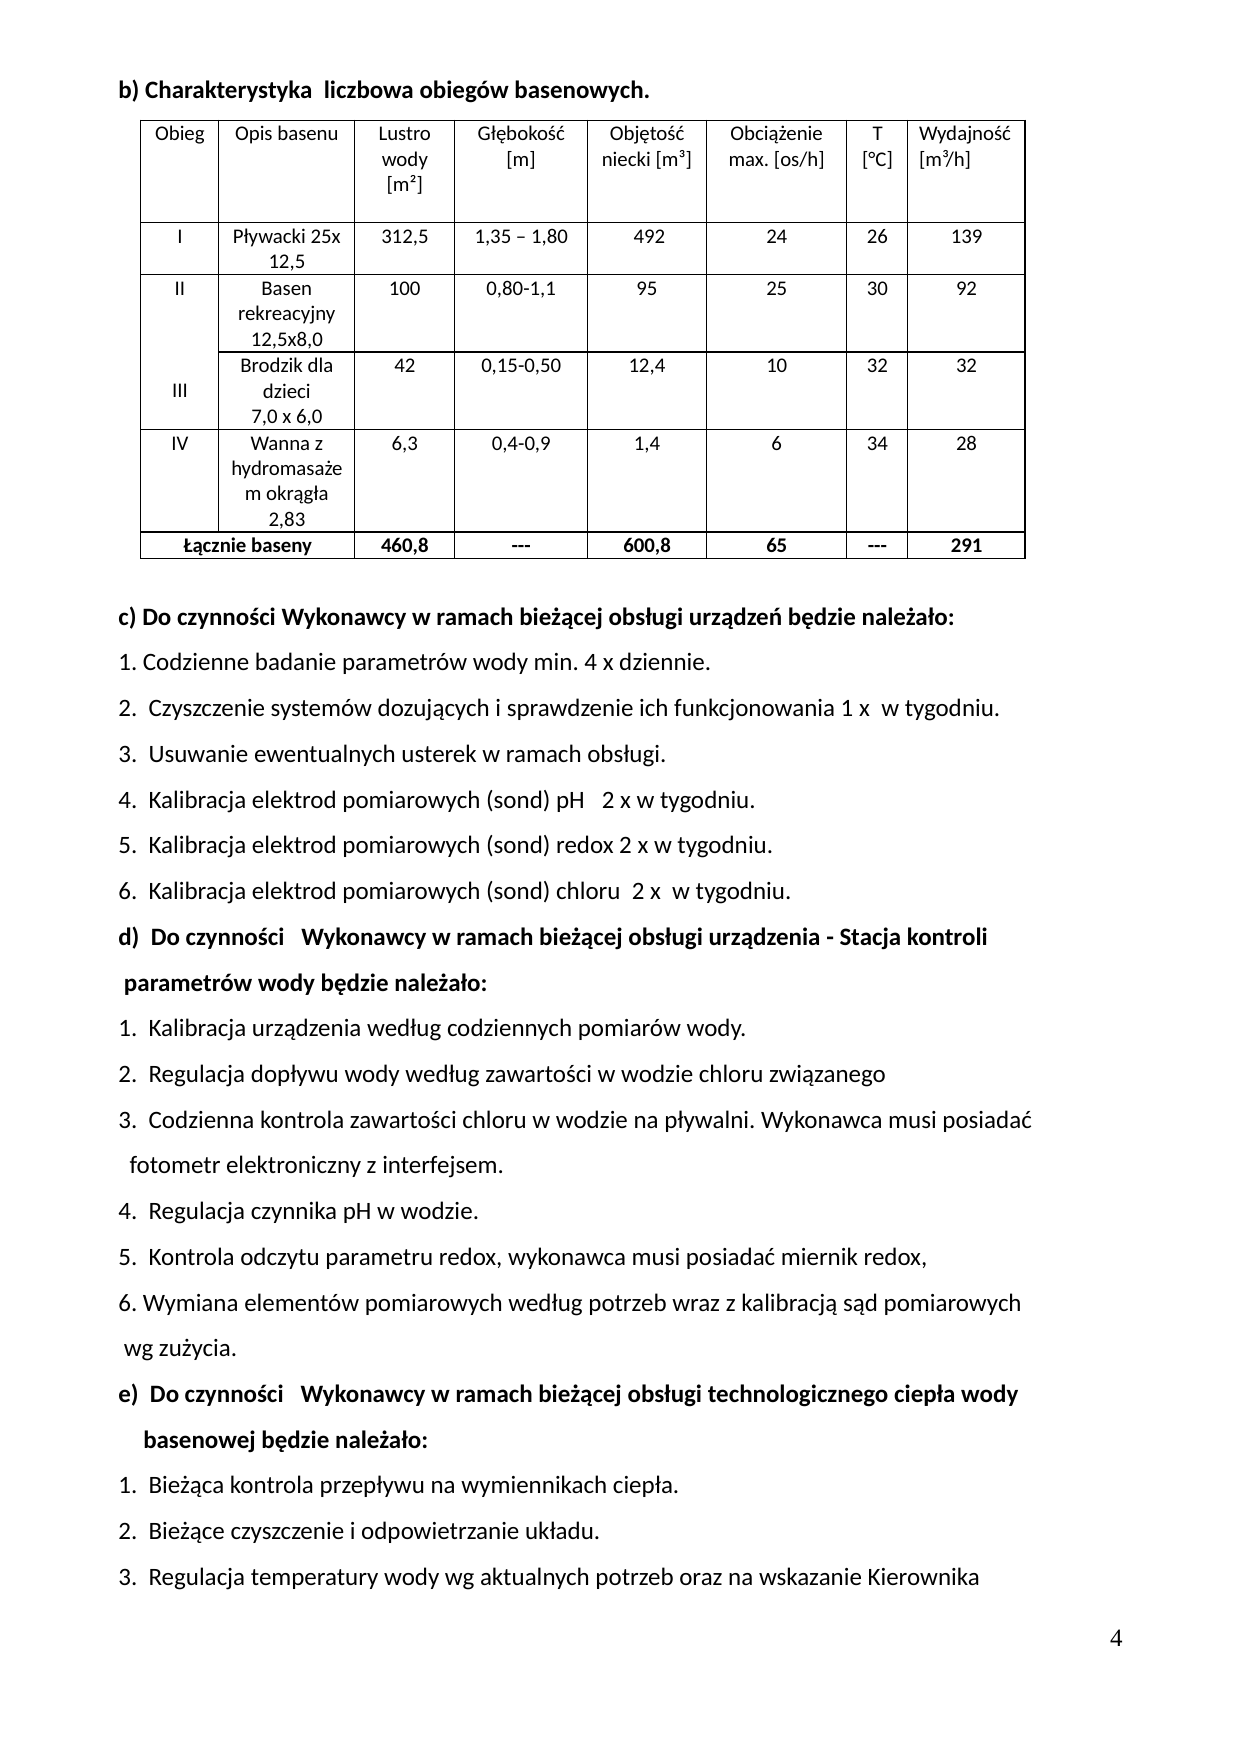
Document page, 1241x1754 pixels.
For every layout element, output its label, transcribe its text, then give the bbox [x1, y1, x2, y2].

text 6. Kalibracja elektrod pomiarowych (sond) chloru 2 x w tygodniu. [118, 875, 1122, 906]
text wg zużycia. [118, 1332, 1122, 1363]
text 1. Codzienne badanie parametrów wody min. 4 x dziennie. [118, 647, 1122, 677]
table_cell Basen rekreacyjny 12,5x8,0 [219, 275, 354, 351]
table_header Opis basenu [219, 121, 354, 222]
text e) Do czynności Wykonawcy w ramach bieżącej obsługi technologicznego ciepła wody basenowej będzie należało: [118, 1378, 1122, 1454]
table_cell 65 [707, 533, 846, 558]
text 3. Regulacja temperatury wody wg aktualnych potrzeb oraz na wskazanie Kierownika [118, 1561, 1122, 1592]
text 1. Bieżąca kontrola przepływu na wymiennikach ciepła. [118, 1470, 1122, 1500]
table_cell Brodzik dla dzieci 7,0 x 6,0 [219, 353, 354, 429]
table_cell 291 [908, 533, 1024, 558]
table_cell 0,4-0,9 [455, 430, 587, 531]
table_header Lustro wody [m²] [355, 121, 454, 222]
table_cell 6,3 [355, 430, 454, 531]
table_cell 32 [908, 353, 1024, 429]
table_header Objętość niecki [m³] [588, 121, 706, 222]
table_cell II III [141, 275, 218, 429]
text 4. Kalibracja elektrod pomiarowych (sond) pH 2 x w tygodniu. [118, 784, 1122, 814]
text 3. Codzienna kontrola zawartości chloru w wodzie na pływalni. Wykonawca musi posiadać [118, 1104, 1122, 1134]
table_cell 42 [355, 353, 454, 429]
table_cell 24 [707, 223, 846, 274]
table_cell Wanna z hydromasażem okrągła 2,83 [219, 430, 354, 531]
text 2. Czyszczenie systemów dozujących i sprawdzenie ich funkcjonowania 1 x w tygodniu. [118, 692, 1122, 723]
text 2. Bieżące czyszczenie i odpowietrzanie układu. [118, 1515, 1122, 1546]
table_cell --- [847, 533, 907, 558]
table_cell 30 [847, 275, 907, 351]
table_cell 312,5 [355, 223, 454, 274]
text 5. Kalibracja elektrod pomiarowych (sond) redox 2 x w tygodniu. [118, 829, 1122, 860]
table_header T [°C] [847, 121, 907, 222]
text 5. Kontrola odczytu parametru redox, wykonawca musi posiadać miernik redox, [118, 1241, 1122, 1272]
table_cell --- [455, 533, 587, 558]
table_cell 1,35 – 1,80 [455, 223, 587, 274]
table_cell 6 [707, 430, 846, 531]
table_header Wydajność [m³/h] [908, 121, 1024, 222]
table_cell Pływacki 25x 12,5 [219, 223, 354, 274]
text 2. Regulacja dopływu wody według zawartości w wodzie chloru związanego [118, 1058, 1122, 1089]
table_cell 492 [588, 223, 706, 274]
table_cell 34 [847, 430, 907, 531]
table_cell Łącznie baseny [141, 533, 354, 558]
table_cell 100 [355, 275, 454, 351]
table_cell 32 [847, 353, 907, 429]
table_cell 0,15-0,50 [455, 353, 587, 429]
table_header Głębokość [m] [455, 121, 587, 222]
text 3. Usuwanie ewentualnych usterek w ramach obsługi. [118, 738, 1122, 768]
text 1. Kalibracja urządzenia według codziennych pomiarów wody. [118, 1012, 1122, 1043]
table_cell 25 [707, 275, 846, 351]
text parametrów wody będzie należało: [118, 967, 1122, 997]
table_cell 12,4 [588, 353, 706, 429]
text c) Do czynności Wykonawcy w ramach bieżącej obsługi urządzeń będzie należało: [118, 601, 1122, 631]
table_cell 10 [707, 353, 846, 429]
text d) Do czynności Wykonawcy w ramach bieżącej obsługi urządzenia - Stacja kontroli [118, 921, 1122, 951]
table_cell 1,4 [588, 430, 706, 531]
table_cell 600,8 [588, 533, 706, 558]
table_cell 0,80-1,1 [455, 275, 587, 351]
text 6. Wymiana elementów pomiarowych według potrzeb wraz z kalibracją sąd pomiarowych [118, 1287, 1122, 1317]
table_cell 28 [908, 430, 1024, 531]
table_cell 92 [908, 275, 1024, 351]
table_header Obciążenie max. [os/h] [707, 121, 846, 222]
table_cell 95 [588, 275, 706, 351]
text 4. Regulacja czynnika pH w wodzie. [118, 1195, 1122, 1226]
table_header Obieg [141, 121, 218, 222]
text b) Charakterystyka liczbowa obiegów basenowych. [118, 74, 1122, 104]
table_cell I [141, 223, 218, 274]
table_cell 139 [908, 223, 1024, 274]
table_cell 460,8 [355, 533, 454, 558]
table_cell 26 [847, 223, 907, 274]
text fotometr elektroniczny z interfejsem. [118, 1149, 1122, 1180]
table_cell IV [141, 430, 218, 531]
